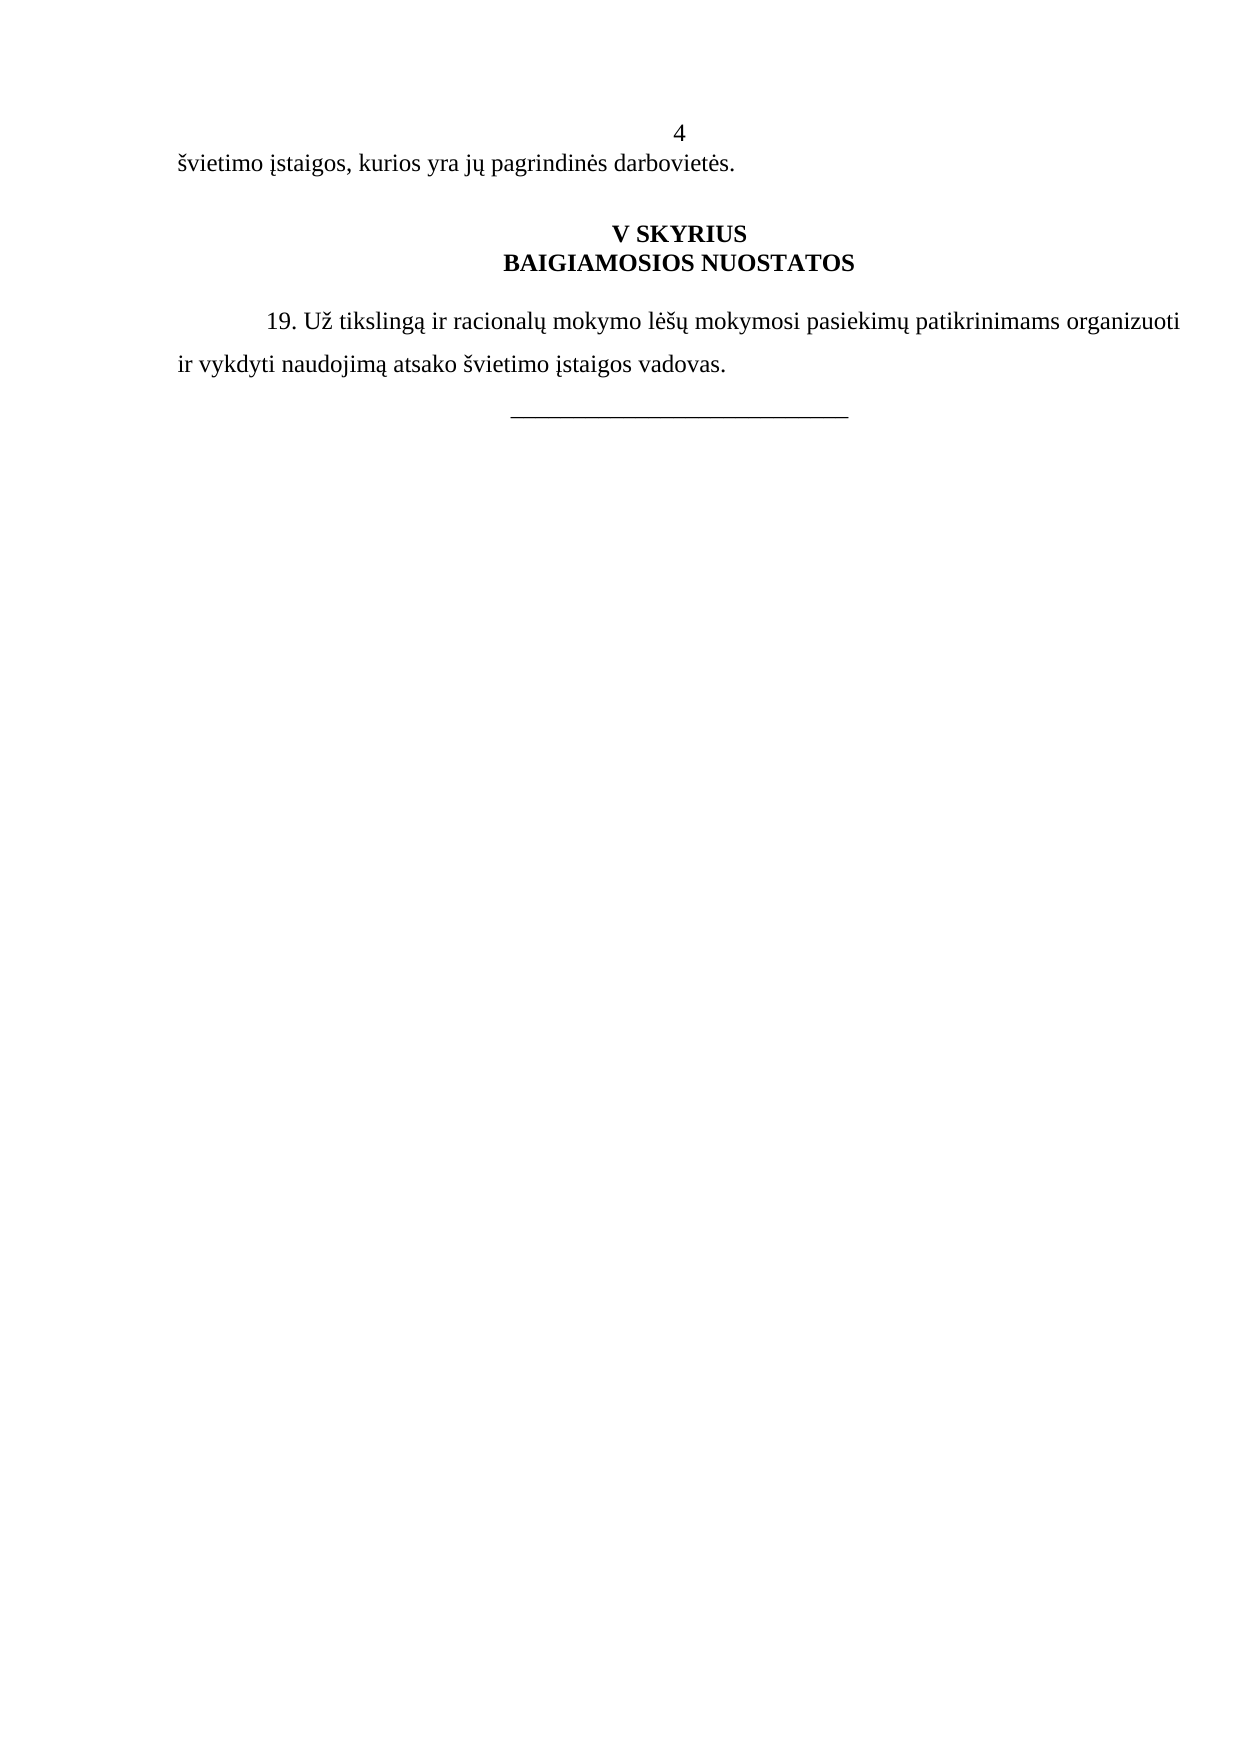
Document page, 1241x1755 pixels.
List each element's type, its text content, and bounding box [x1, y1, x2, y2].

text 19. Už tikslingą ir racionalų mokymo lėšų mokymosi pasiekimų patikrinimams organizuoti ir vykdyti naudojimą atsako švietimo įstaigos vadovas. [177, 306, 1181, 378]
text V SKYRIUS [177, 219, 1181, 248]
text švietimo įstaigos, kurios yra jų pagrindinės darbovietės. [177, 148, 1181, 176]
text ___________________________ [177, 392, 1181, 421]
text BAIGIAMOSIOS NUOSTATOS [177, 248, 1181, 277]
